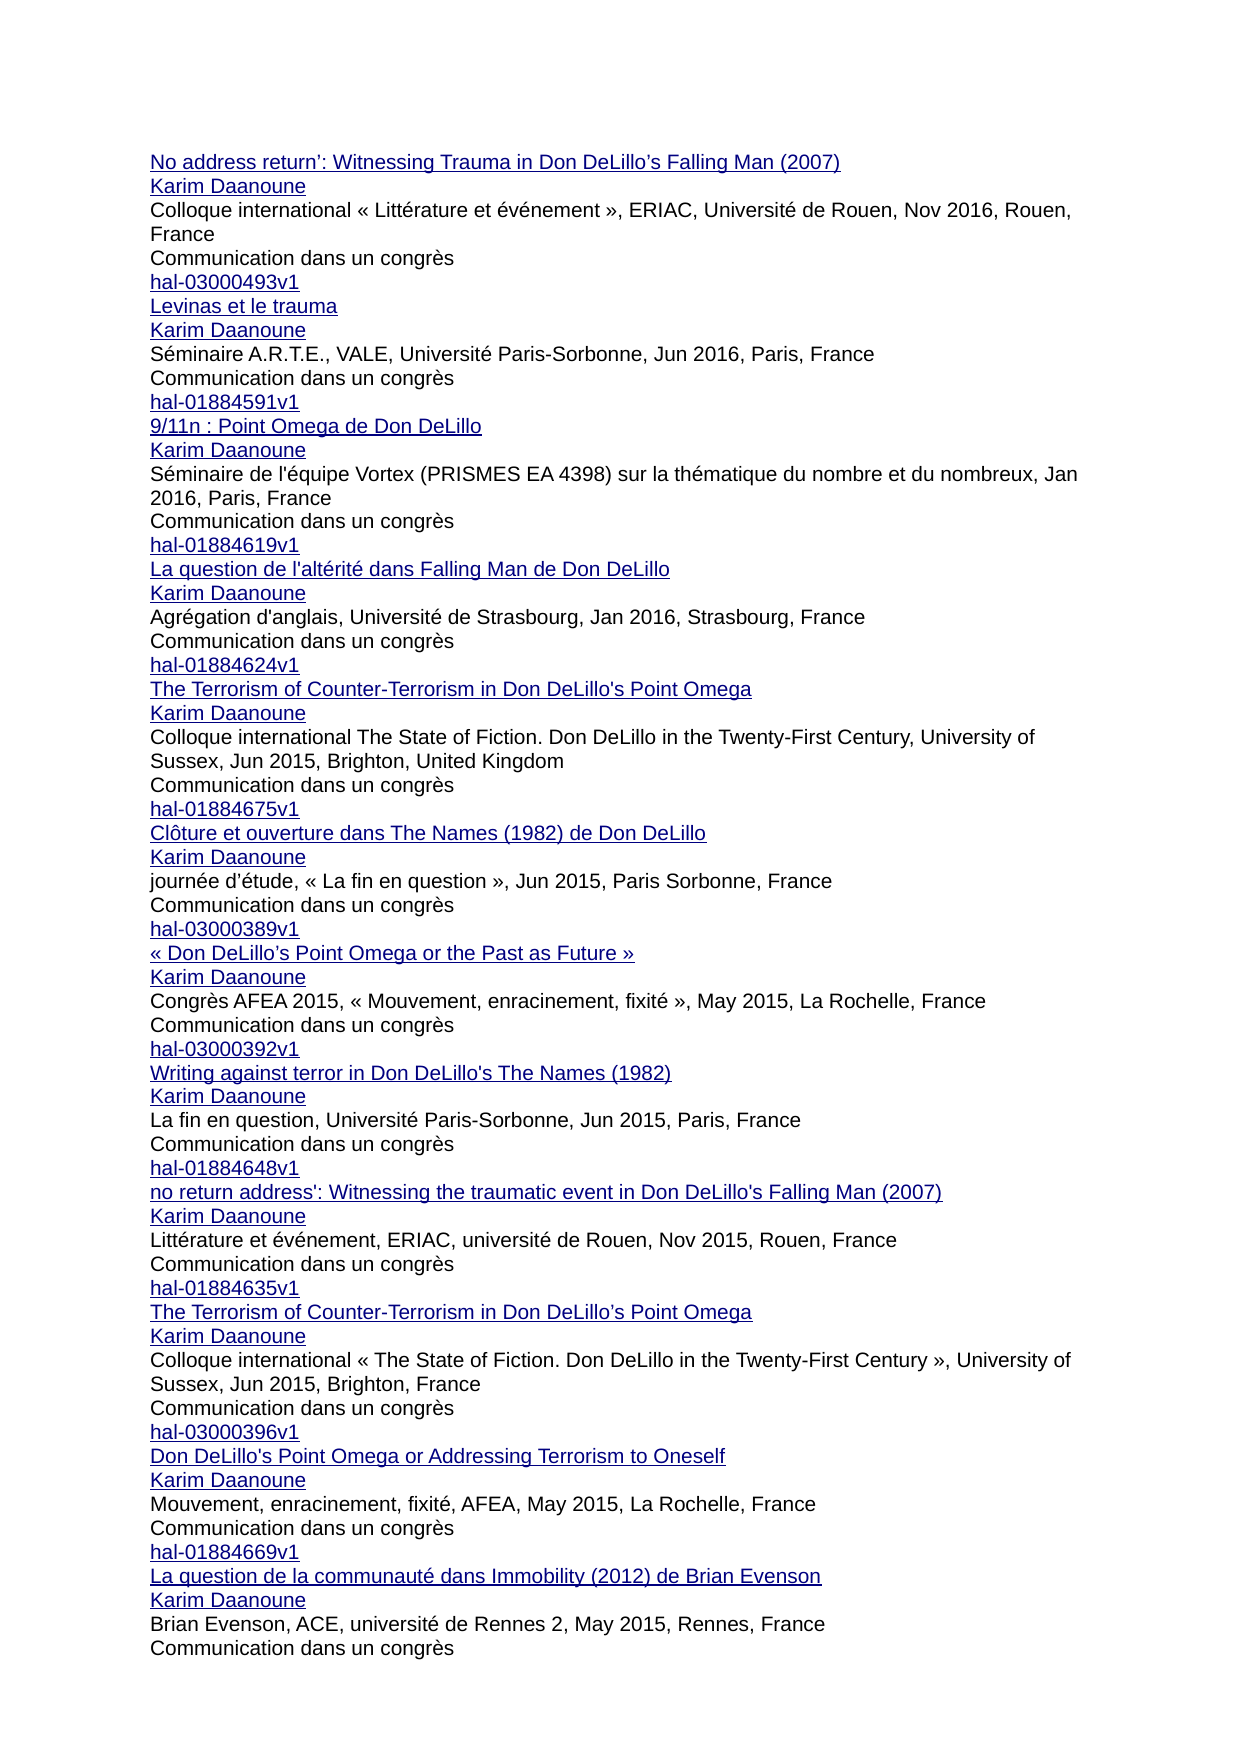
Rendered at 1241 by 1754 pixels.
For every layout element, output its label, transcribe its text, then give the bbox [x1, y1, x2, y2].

table_cell The Terrorism of Counter-Terrorism in Don DeLillo's Point Omega Karim Daanoune Colloque international The State of Fiction. Don DeLillo in the Twenty-First Century, University of Sussex, Jun 2015, Brighton, United Kingdom Communication dans un congrès hal-01884675v1 [150, 677, 1090, 821]
table_cell « Don DeLillo’s Point Omega or the Past as Future » Karim Daanoune Congrès AFEA 2015, « Mouvement, enracinement, fixité », May 2015, La Rochelle, France Communication dans un congrès hal-03000392v1 [150, 941, 1090, 1060]
table_cell No address return’: Witnessing Trauma in Don DeLillo’s Falling Man (2007) Karim Daanoune Colloque international « Littérature et événement », ERIAC, Université de Rouen, Nov 2016, Rouen, France Communication dans un congrès hal-03000493v1 [150, 150, 1090, 294]
table_cell Writing against terror in Don DeLillo's The Names (1982) Karim Daanoune La fin en question, Université Paris-Sorbonne, Jun 2015, Paris, France Communication dans un congrès hal-01884648v1 [150, 1060, 1090, 1180]
table_cell Don DeLillo's Point Omega or Addressing Terrorism to Oneself Karim Daanoune Mouvement, enracinement, fixité, AFEA, May 2015, La Rochelle, France Communication dans un congrès hal-01884669v1 [150, 1444, 1090, 1563]
table_cell La question de l'altérité dans Falling Man de Don DeLillo Karim Daanoune Agrégation d'anglais, Université de Strasbourg, Jan 2016, Strasbourg, France Communication dans un congrès hal-01884624v1 [150, 557, 1090, 677]
table_cell 9/11n : Point Omega de Don DeLillo Karim Daanoune Séminaire de l'équipe Vortex (PRISMES EA 4398) sur la thématique du nombre et du nombreux, Jan 2016, Paris, France Communication dans un congrès hal-01884619v1 [150, 414, 1090, 557]
table_cell La question de la communauté dans Immobility (2012) de Brian Evenson Karim Daanoune Brian Evenson, ACE, université de Rennes 2, May 2015, Rennes, France Communication dans un congrès [150, 1564, 1090, 1659]
table_cell The Terrorism of Counter-Terrorism in Don DeLillo’s Point Omega Karim Daanoune Colloque international « The State of Fiction. Don DeLillo in the Twenty-First Century », University of Sussex, Jun 2015, Brighton, France Communication dans un congrès hal-03000396v1 [150, 1300, 1090, 1444]
table_cell no return address': Witnessing the traumatic event in Don DeLillo's Falling Man (2007) Karim Daanoune Littérature et événement, ERIAC, université de Rouen, Nov 2015, Rouen, France Communication dans un congrès hal-01884635v1 [150, 1180, 1090, 1300]
table_cell Levinas et le trauma Karim Daanoune Séminaire A.R.T.E., VALE, Université Paris-Sorbonne, Jun 2016, Paris, France Communication dans un congrès hal-01884591v1 [150, 294, 1090, 413]
table_cell Clôture et ouverture dans The Names (1982) de Don DeLillo Karim Daanoune journée d’étude, « La fin en question », Jun 2015, Paris Sorbonne, France Communication dans un congrès hal-03000389v1 [150, 821, 1090, 941]
